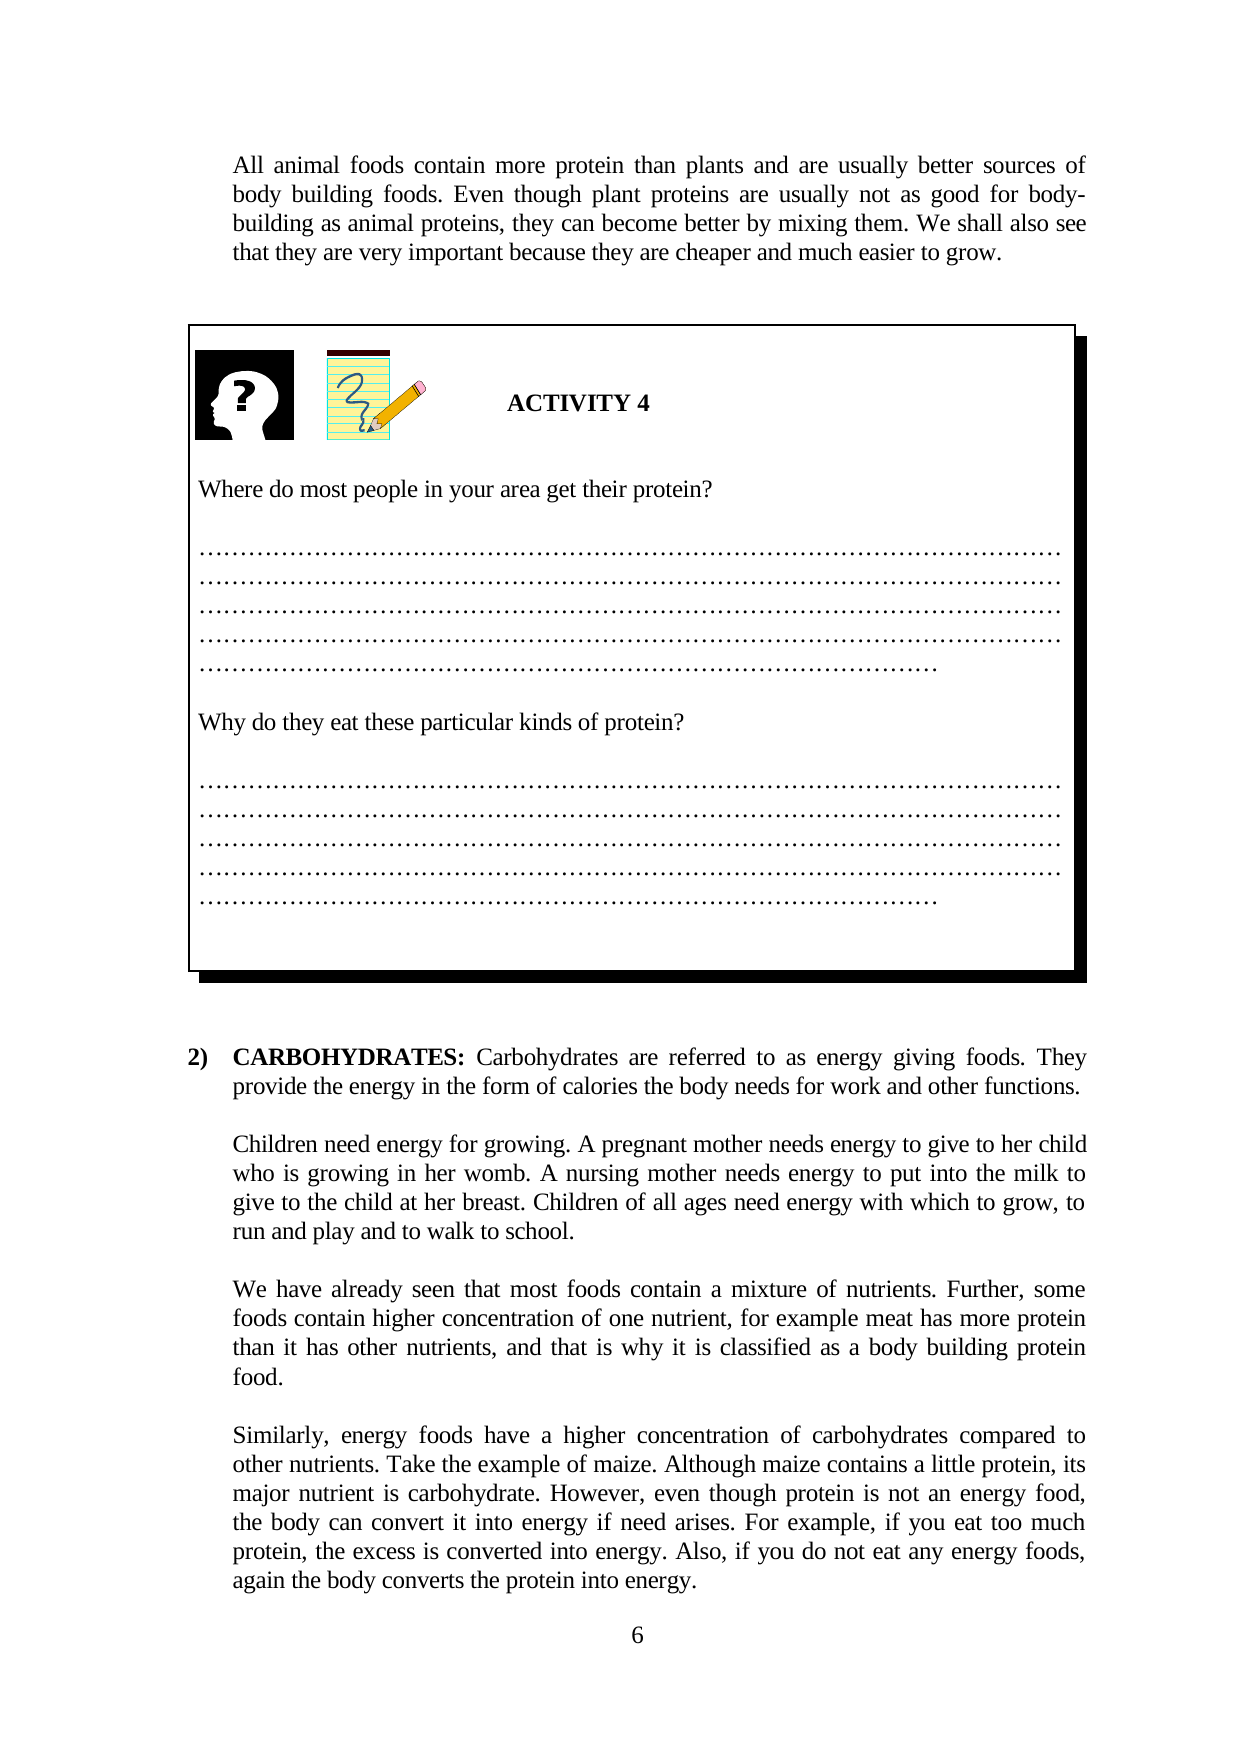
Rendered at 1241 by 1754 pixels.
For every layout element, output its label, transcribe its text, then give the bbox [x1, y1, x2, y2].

text We have already seen that most foods contain a mixture of nutrients. Further, some foods contain higher concentration of one nutrient, for example meat has more protein than it has other nutrients, and that is why it is classified as a body building protein food. [232, 1274, 1087, 1390]
text Children need energy for growing. A pregnant mother needs energy to give to her child who is growing in her womb. A nursing mother needs energy to put into the milk to give to the child at her breast. Children of all ages need energy with which to grow, to run and play and to walk to school. [232, 1129, 1087, 1245]
text Why do they eat these particular kinds of protein? [190, 702, 1074, 735]
text All animal foods contain more protein than plants and are usually better sources of body building foods. Even though plant proteins are usually not as good for body-building as animal proteins, they can become better by mixing them. We shall also see that they are very important because they are cheaper and much easier to grow. [232, 150, 1087, 266]
text Where do most people in your area get their protein? [190, 470, 1074, 503]
list CARBOHYDRATES: Carbohydrates are referred to as energy giving foods. They provide the energy in the form of calories the body needs for work and other functions. [187, 1042, 1087, 1100]
text Similarly, energy foods have a higher concentration of carbohydrates compared to other nutrients. Take the example of maize. Although maize contains a little protein, its major nutrient is carbohydrate. However, even though protein is not an energy food, the body can convert it into energy if need arises. For example, if you eat too much protein, the excess is converted into energy. Also, if you do not eat any energy foods, again the body converts the protein into energy. [232, 1419, 1087, 1594]
text …………………………………………………………………………………………………………………………………………………………………………………………………………………………………………………………………………………………………………………………………………………………………………………………………………………………………………………………………… [190, 760, 1074, 910]
text …………………………………………………………………………………………………………………………………………………………………………………………………………………………………………………………………………………………………………………………………………………………………………………………………………………………………………………………………… [190, 528, 1074, 677]
